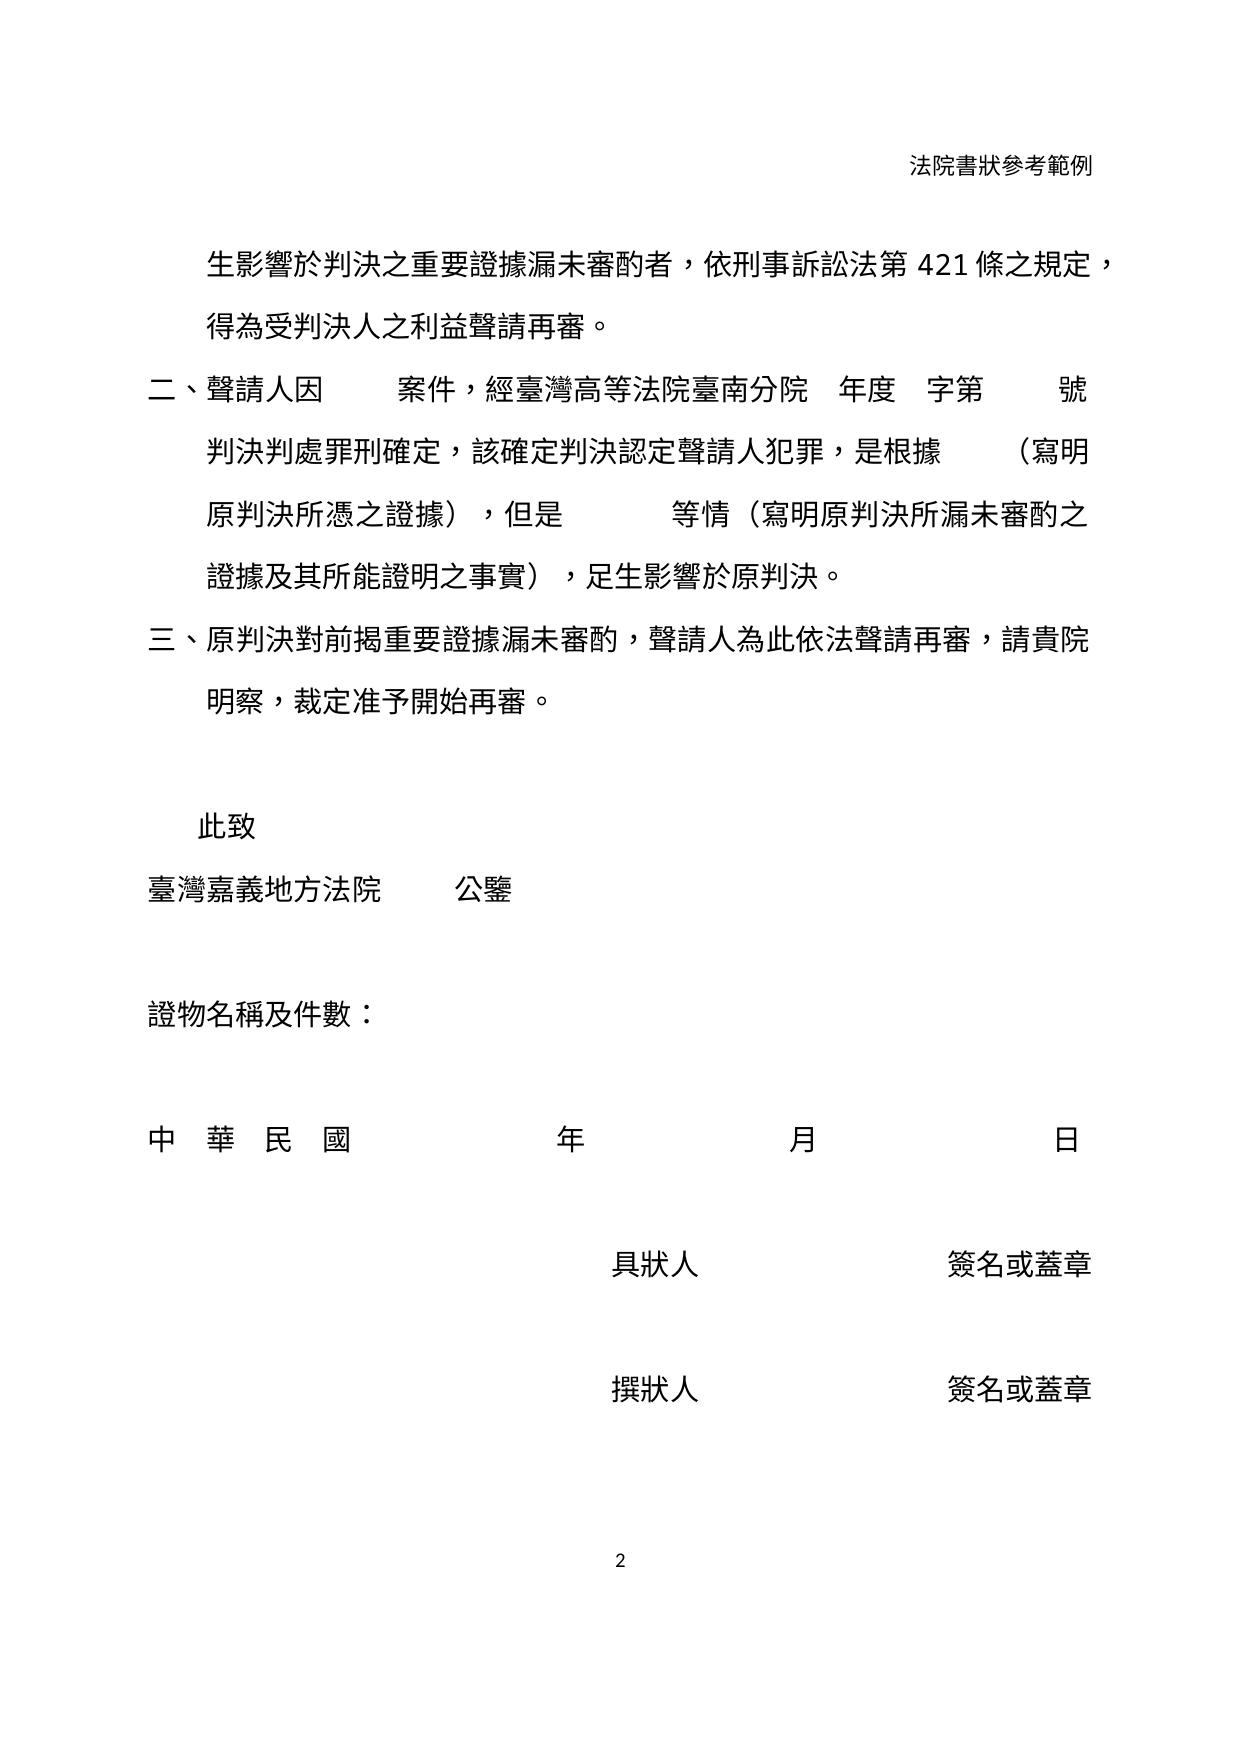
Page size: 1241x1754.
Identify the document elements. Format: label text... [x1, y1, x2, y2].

text 一、按不得上訴於第三審法院之案件，經第二審確定之有罪判決，如就足生影響於判決之重要證據漏未審酌者，依刑事訴訟法第421條之規定，得為受判決人之利益聲請再審。 [148, 221, 1092, 346]
text 此致 [198, 783, 1092, 846]
text 二、聲請人因 案件，經臺灣高等法院臺南分院 年度 字第 號判決判處罪刑確定，該確定判決認定聲請人犯罪，是根據 （寫明原判決所憑之證據），但是 等情（寫明原判決所漏未審酌之證據及其所能證明之事實），足生影響於原判決。 [148, 346, 1092, 596]
text 證物名稱及件數： [148, 971, 1092, 1033]
text 臺灣嘉義地方法院 公鑒 [148, 846, 1092, 908]
text 具狀人 簽名或蓋章 [148, 1221, 1092, 1283]
text 三、原判決對前揭重要證據漏未審酌，聲請人為此依法聲請再審，請貴院明察，裁定准予開始再審。 [148, 596, 1092, 721]
text 中 華 民 國 年 月 日 [148, 1096, 1092, 1158]
text 撰狀人 簽名或蓋章 [148, 1346, 1092, 1408]
